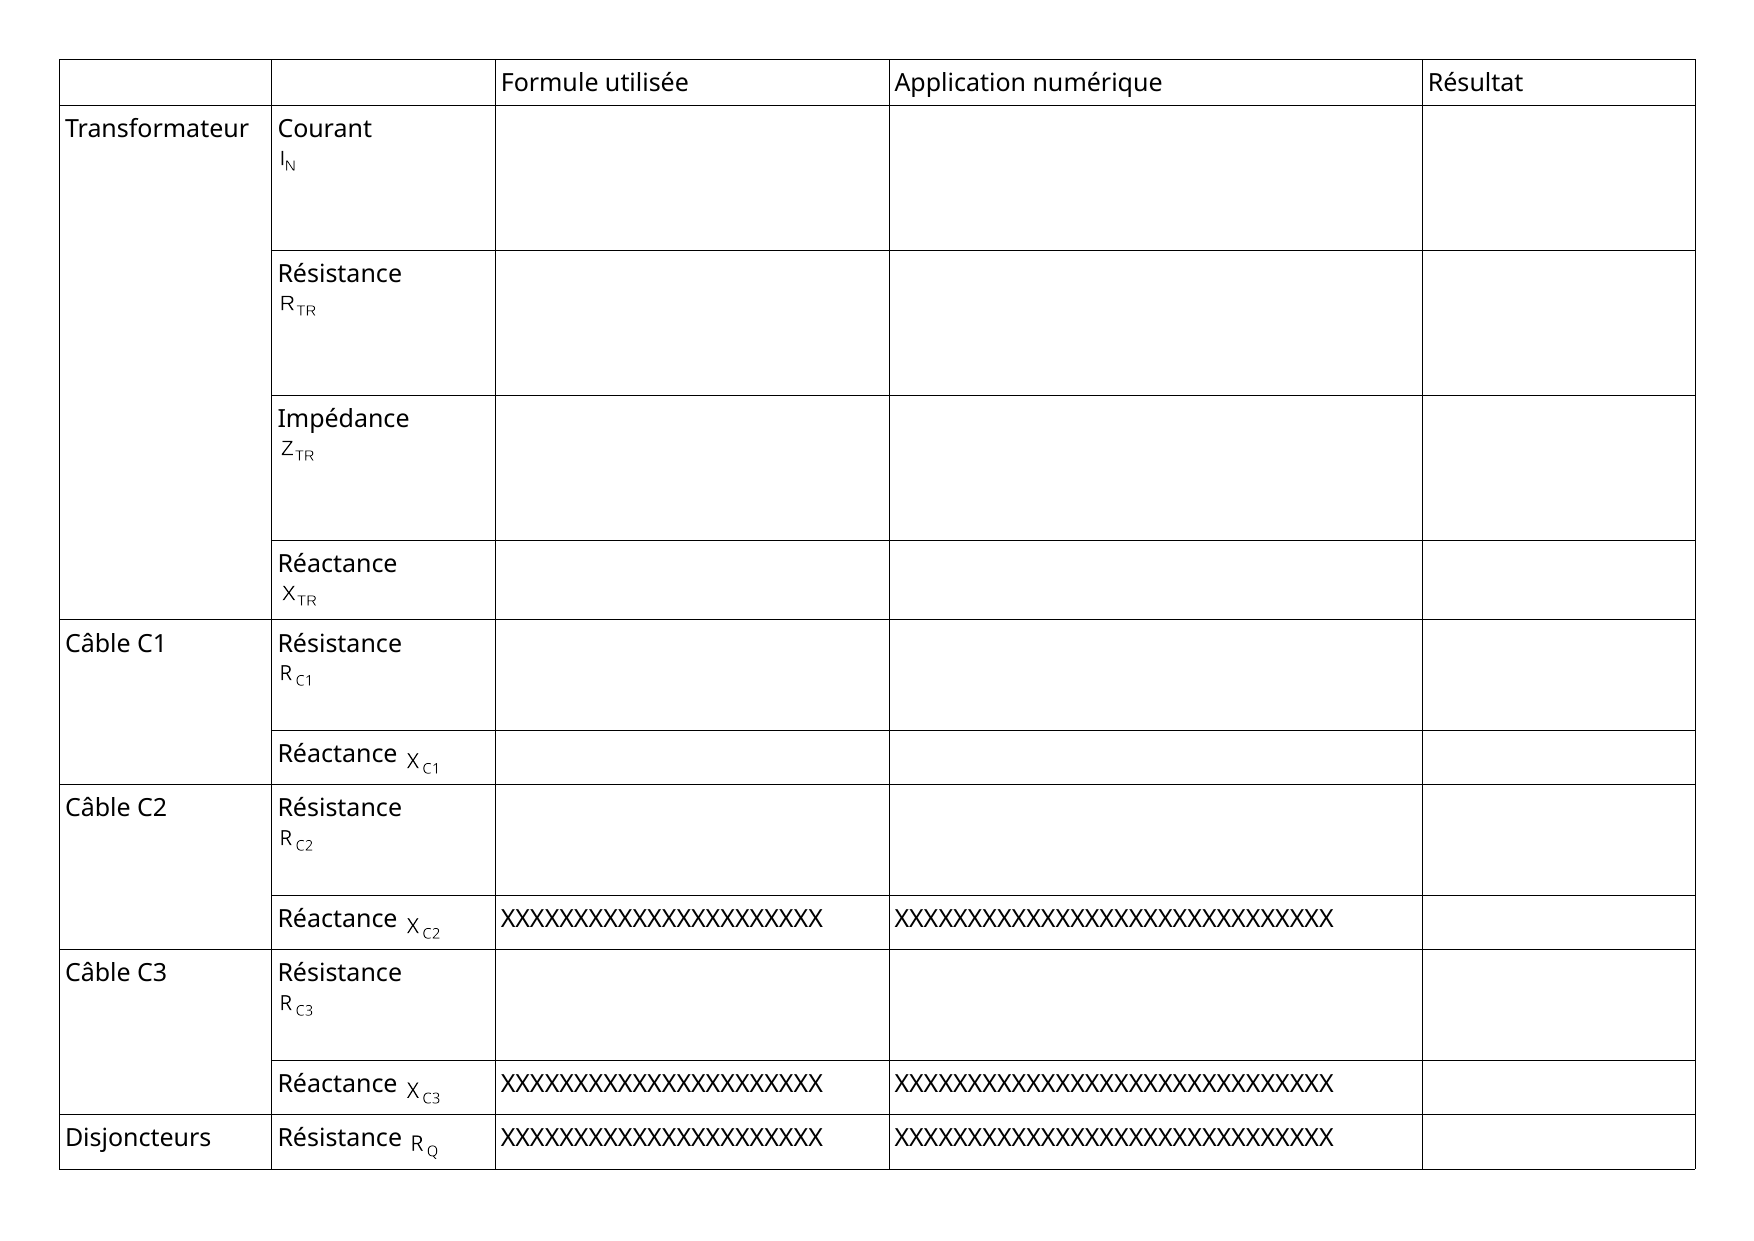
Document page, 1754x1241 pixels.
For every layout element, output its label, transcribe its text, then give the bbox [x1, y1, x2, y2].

table_header Résultat [1423, 60, 1695, 105]
table_cell XXXXXXXXXXXXXXXXXXXXXX [496, 896, 889, 949]
table_cell Résistance [272, 785, 495, 895]
table_cell [890, 251, 1422, 395]
table_cell Réactance [272, 541, 495, 619]
table_cell [496, 541, 889, 619]
table_cell Impédance [272, 396, 495, 540]
table_header [60, 60, 271, 105]
table_cell [1423, 396, 1695, 540]
table_cell [1423, 1115, 1695, 1169]
table_cell Réactance [272, 1061, 495, 1114]
table_cell [1423, 251, 1695, 395]
table_cell Courant [272, 106, 495, 250]
table_cell Câble C3 [60, 950, 271, 1114]
table_cell [890, 620, 1422, 730]
table_cell [496, 731, 889, 784]
table_cell [496, 785, 889, 895]
table_cell [496, 950, 889, 1060]
table_header Application numérique [890, 60, 1422, 105]
table_cell XXXXXXXXXXXXXXXXXXXXXX [496, 1061, 889, 1114]
table_cell XXXXXXXXXXXXXXXXXXXXXXXXXXXXXX [890, 1115, 1422, 1169]
table_cell [1423, 950, 1695, 1060]
table_cell [1423, 896, 1695, 949]
table_cell [890, 731, 1422, 784]
table_header [272, 60, 495, 105]
table_cell Résistance [272, 950, 495, 1060]
table_cell Résistance [272, 1115, 495, 1169]
table_header Formule utilisée [496, 60, 889, 105]
table_cell Transformateur [60, 106, 271, 619]
table_cell [890, 396, 1422, 540]
table_cell Câble C2 [60, 785, 271, 949]
table_cell [1423, 541, 1695, 619]
table_cell [1423, 106, 1695, 250]
table_cell Résistance [272, 620, 495, 730]
table_cell [1423, 1061, 1695, 1114]
table_cell Résistance [272, 251, 495, 395]
table_cell [890, 785, 1422, 895]
table_cell Disjoncteurs [60, 1115, 271, 1169]
table_cell XXXXXXXXXXXXXXXXXXXXXXXXXXXXXX [890, 896, 1422, 949]
table_cell XXXXXXXXXXXXXXXXXXXXXXXXXXXXXX [890, 1061, 1422, 1114]
table_cell [890, 950, 1422, 1060]
table_cell [496, 396, 889, 540]
table_cell Câble C1 [60, 620, 271, 784]
table_cell [496, 251, 889, 395]
table_cell [496, 106, 889, 250]
table_cell Réactance [272, 896, 495, 949]
table_cell [1423, 785, 1695, 895]
table_cell [1423, 620, 1695, 730]
table_cell [890, 541, 1422, 619]
table_cell XXXXXXXXXXXXXXXXXXXXXX [496, 1115, 889, 1169]
table_cell [1423, 731, 1695, 784]
table_cell [890, 106, 1422, 250]
table_cell [496, 620, 889, 730]
table_cell Réactance [272, 731, 495, 784]
